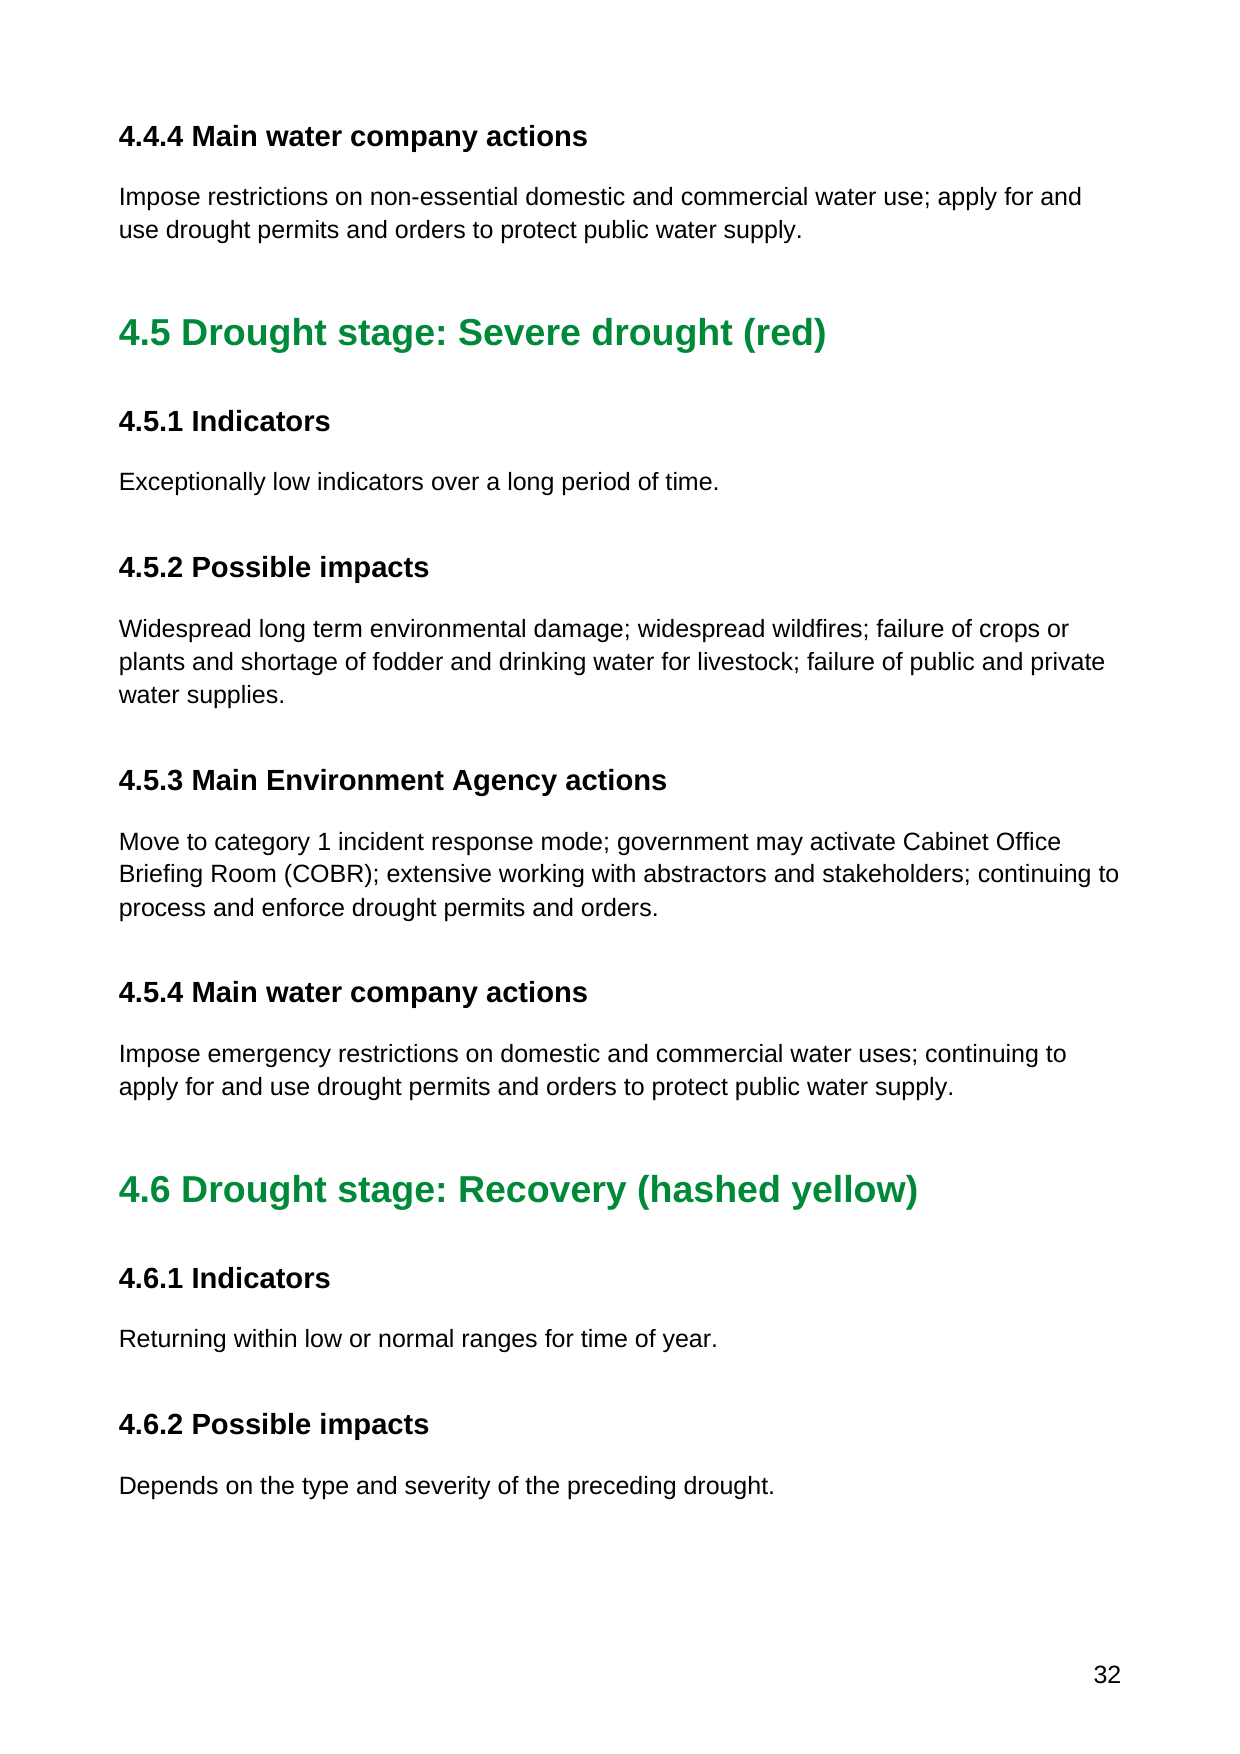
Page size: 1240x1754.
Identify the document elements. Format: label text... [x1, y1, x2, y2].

text Exceptionally low indicators over a long period of time. [118, 467, 1121, 496]
subtitle 4.6 Drought stage: Recovery (hashed yellow) [118, 1168, 1121, 1211]
text Returning within low or normal ranges for time of year. [118, 1324, 1121, 1353]
text Widespread long term environmental damage; widespread wildfires; failure of crops or plants and shortage of fodder and drinking water for livestock; failure of public and private water supplies. [118, 614, 1121, 709]
subtitle 4.6.1 Indicators [118, 1261, 1121, 1294]
subtitle 4.5.2 Possible impacts [118, 550, 1121, 584]
text Move to category 1 incident response mode; government may activate Cabinet Office Briefing Room (COBR); extensive working with abstractors and stakeholders; continuing to process and enforce drought permits and orders. [118, 826, 1121, 921]
text Impose restrictions on non-essential domestic and commercial water use; apply for and use drought permits and orders to protect public water supply. [118, 182, 1121, 244]
subtitle 4.5 Drought stage: Severe drought (red) [118, 311, 1121, 354]
subtitle 4.6.2 Possible impacts [118, 1407, 1121, 1441]
subtitle 4.5.1 Indicators [118, 404, 1121, 437]
subtitle 4.5.4 Main water company actions [118, 976, 1121, 1009]
subtitle 4.4.4 Main water company actions [118, 118, 1121, 152]
text Depends on the type and severity of the preceding drought. [118, 1471, 1121, 1499]
text Impose emergency restrictions on domestic and commercial water uses; continuing to apply for and use drought permits and orders to protect public water supply. [118, 1039, 1121, 1101]
subtitle 4.5.3 Main Environment Agency actions [118, 763, 1121, 796]
